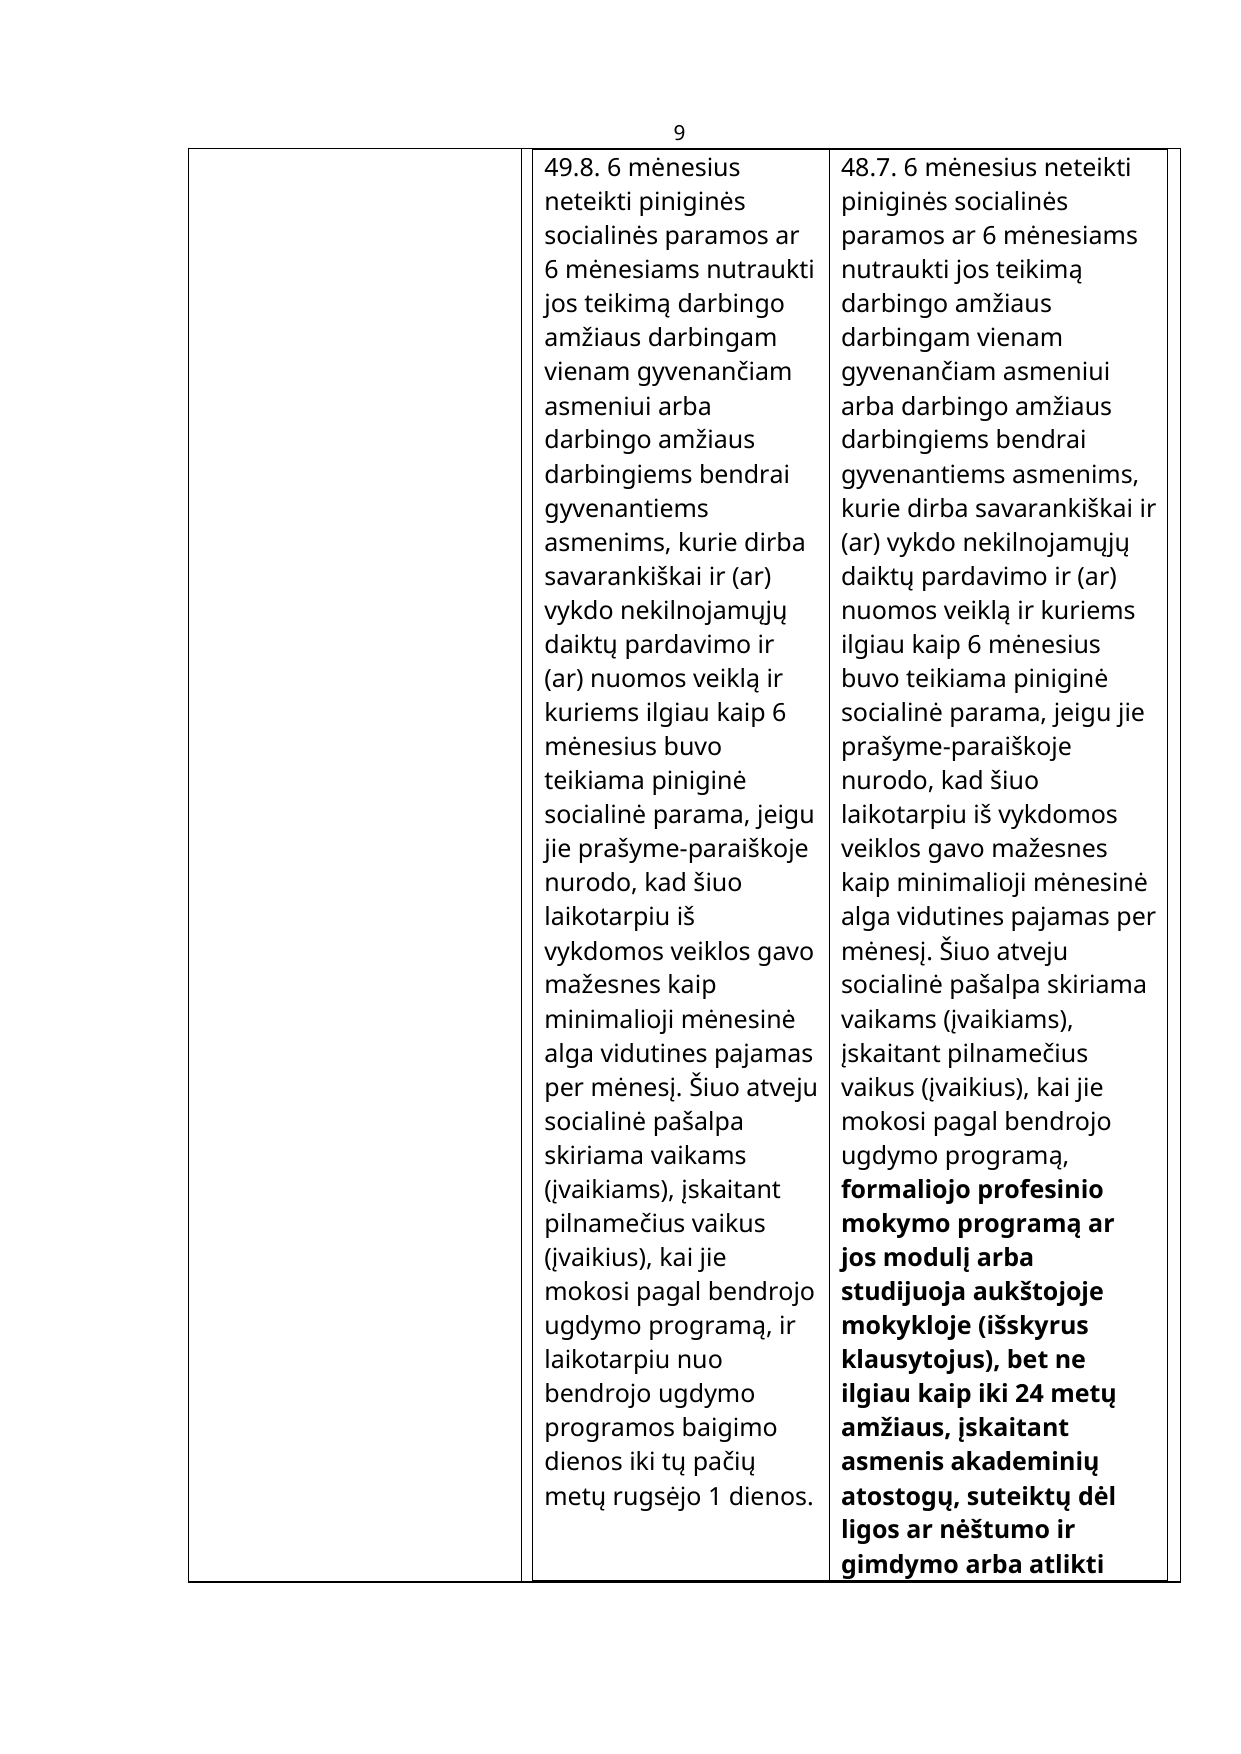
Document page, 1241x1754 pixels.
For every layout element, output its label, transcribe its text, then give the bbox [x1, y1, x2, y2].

table_cell 49.8. 6 mėnesius neteikti piniginės socialinės paramos ar 6 mėnesiams nutraukti jos teikimą darbingo amžiaus darbingam vienam gyvenančiam asmeniui arba darbingo amžiaus darbingiems bendrai gyvenantiems asmenims, kurie dirba savarankiškai ir (ar) vykdo nekilnojamųjų daiktų pardavimo ir (ar) nuomos veiklą ir kuriems ilgiau kaip 6 mėnesius buvo teikiama piniginė socialinė parama, jeigu jie prašyme-paraiškoje nurodo, kad šiuo laikotarpiu iš vykdomos veiklos gavo mažesnes kaip minimalioji mėnesinė alga vidutines pajamas per mėnesį. Šiuo atveju socialinė pašalpa skiriama vaikams (įvaikiams), įskaitant pilnamečius vaikus (įvaikius), kai jie mokosi pagal bendrojo ugdymo programą, ir laikotarpiu nuo bendrojo ugdymo programos baigimo dienos iki tų pačių metų rugsėjo 1 dienos. [533, 150, 829, 1580]
table_cell 48.7. 6 mėnesius neteikti piniginės socialinės paramos ar 6 mėnesiams nutraukti jos teikimą darbingo amžiaus darbingam vienam gyvenančiam asmeniui arba darbingo amžiaus darbingiems bendrai gyvenantiems asmenims, kurie dirba savarankiškai ir (ar) vykdo nekilnojamųjų daiktų pardavimo ir (ar) nuomos veiklą ir kuriems ilgiau kaip 6 mėnesius buvo teikiama piniginė socialinė parama, jeigu jie prašyme-paraiškoje nurodo, kad šiuo laikotarpiu iš vykdomos veiklos gavo mažesnes kaip minimalioji mėnesinė alga vidutines pajamas per mėnesį. Šiuo atveju socialinė pašalpa skiriama vaikams (įvaikiams), įskaitant pilnamečius vaikus (įvaikius), kai jie mokosi pagal bendrojo ugdymo programą, formaliojo profesinio mokymo programą ar jos modulį arba studijuoja aukštojoje mokykloje (išskyrus klausytojus), bet ne ilgiau kaip iki 24 metų amžiaus, įskaitant asmenis akademinių atostogų, suteiktų dėl ligos ar nėštumo ir gimdymo arba atlikti [830, 150, 1167, 1580]
table_cell [189, 149, 521, 1581]
